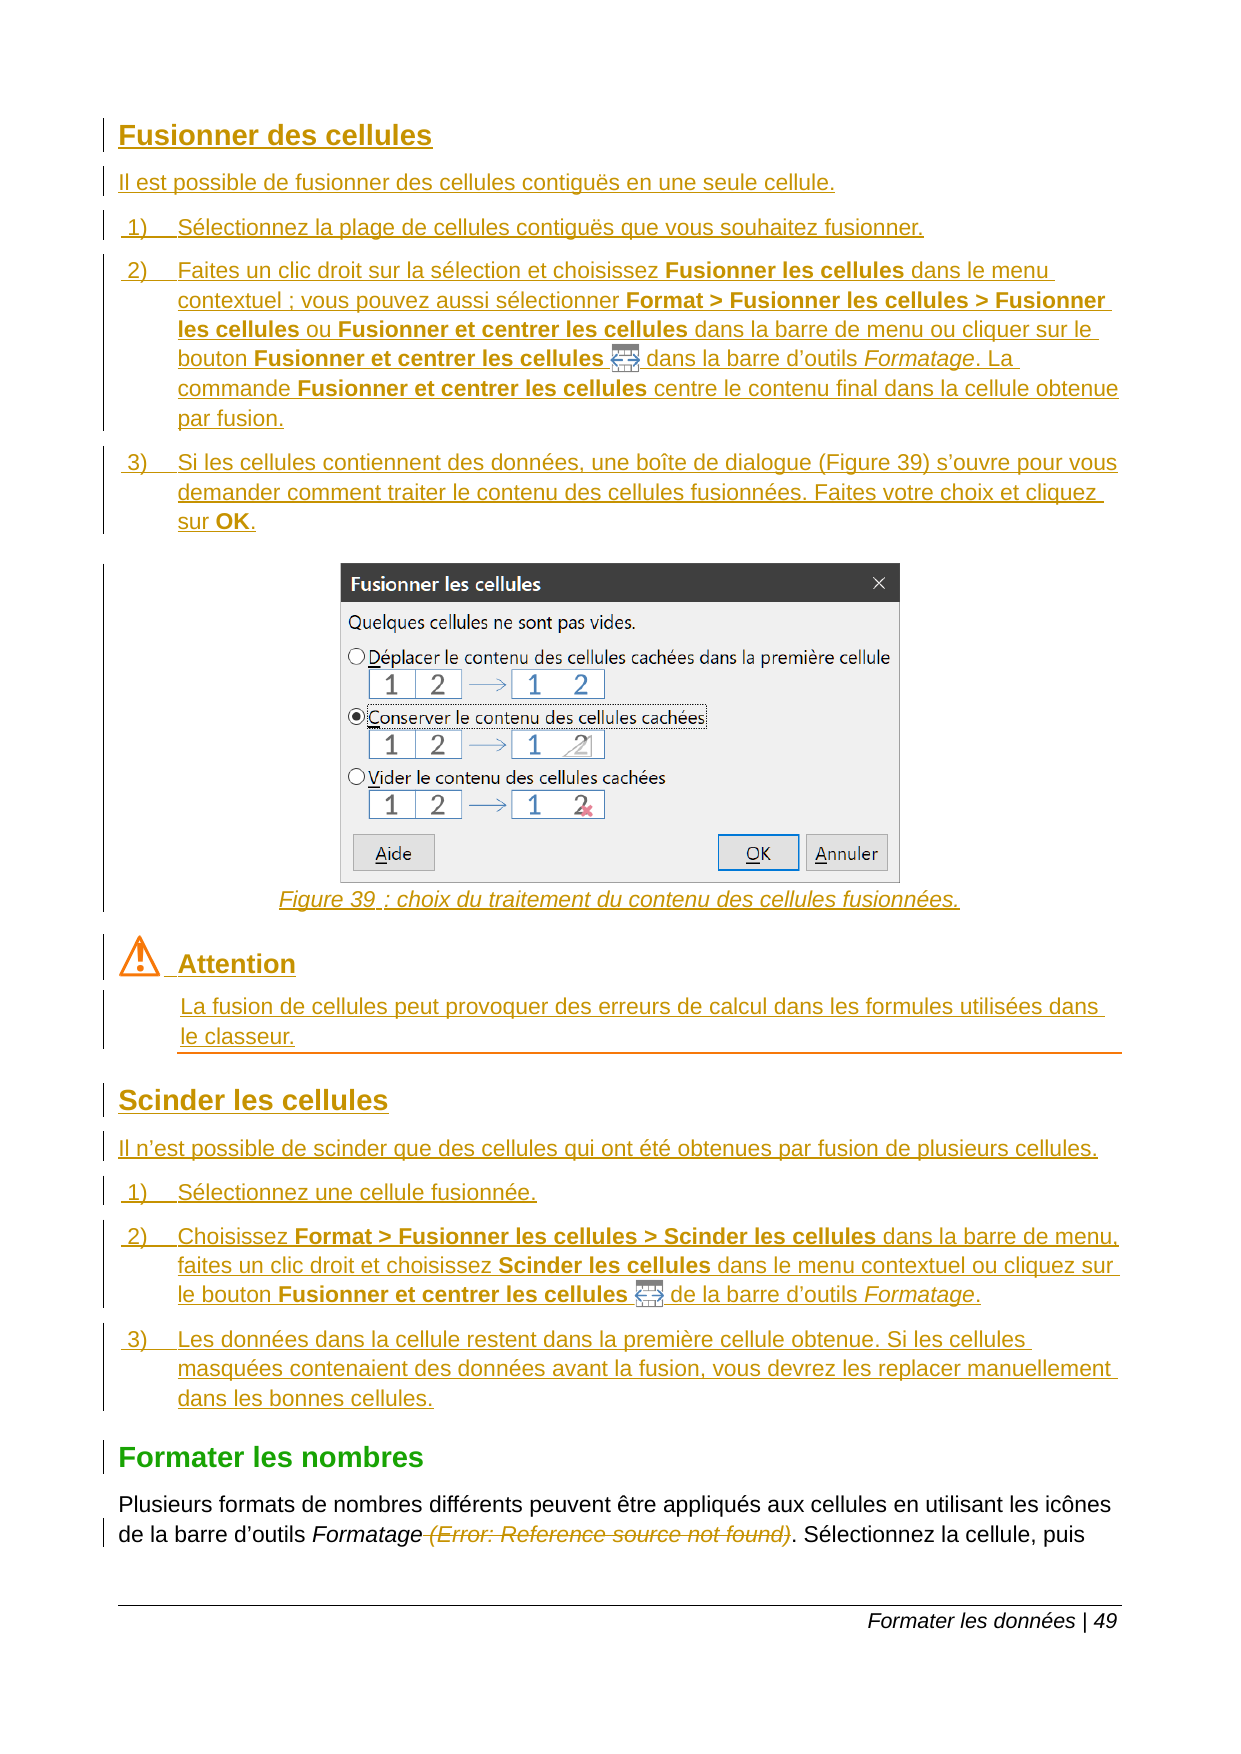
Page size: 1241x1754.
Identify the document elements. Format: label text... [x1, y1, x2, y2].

text Plusieurs formats de nombres différents peuvent être appliqués aux cellules en utilisant les icônes de la barre d’outils Formatage. Sélectionnez la cellule, puis cliquez sur l’icône correspondante. [118, 1488, 1122, 1547]
picture [610, 342, 640, 373]
text Figure 39 : choix du traitement du contenu des cellules fusionnées. [118, 882, 1122, 912]
subtitle Fusionner des cellules [118, 118, 1122, 152]
list Les données dans la cellule restent dans la première cellule obtenue. Si les cellules masquées contenaient des données avant la fusion, vous devrez les replacer manuellement dans les bonnes cellules. [148, 1323, 1122, 1411]
subtitle Formater les nombres [118, 1440, 1122, 1474]
picture [340, 563, 900, 883]
list Choisissez Format > Fusionner les cellules > Scinder les cellules dans la barre de menu, faites un clic droit et choisissez Scinder les cellules dans le menu contextuel ou cliquez sur le bouton Fusionner et centrer les cellules de la barre d’outils Formatage. [148, 1219, 1122, 1308]
list Sélectionnez la plage de cellules contiguës que vous souhaitez fusionner. [148, 210, 1122, 240]
list Si les cellules contiennent des données, une boîte de dialogue (Figure 39) s’ouvre pour vous demander comment traiter le contenu des cellules fusionnées. Faites votre choix et cliquez sur OK. [148, 446, 1122, 534]
text La fusion de cellules peut provoquer des erreurs de calcul dans les formules utilisées dans le classeur. [177, 987, 1122, 1052]
list Sélectionnez une cellule fusionnée. [148, 1176, 1122, 1205]
text Il n’est possible de scinder que des cellules qui ont été obtenues par fusion de plusieurs cellules. [118, 1131, 1122, 1161]
list Attention [118, 934, 1122, 980]
picture [634, 1278, 664, 1308]
list Faites un clic droit sur la sélection et choisissez Fusionner les cellules dans le menu contextuel ; vous pouvez aussi sélectionner Format > Fusionner les cellules > Fusionner les cellules ou Fusionner et centrer les cellules dans la barre de menu ou cliquer sur le bouton Fusionner et centrer les cellules dans la barre d’outils Formatage. La commande Fusionner et centrer les cellules centre le contenu final dans la cellule obtenue par fusion. [148, 254, 1122, 431]
subtitle Scinder les cellules [118, 1083, 1122, 1117]
text Il est possible de fusionner des cellules contiguës en une seule cellule. [118, 166, 1122, 196]
